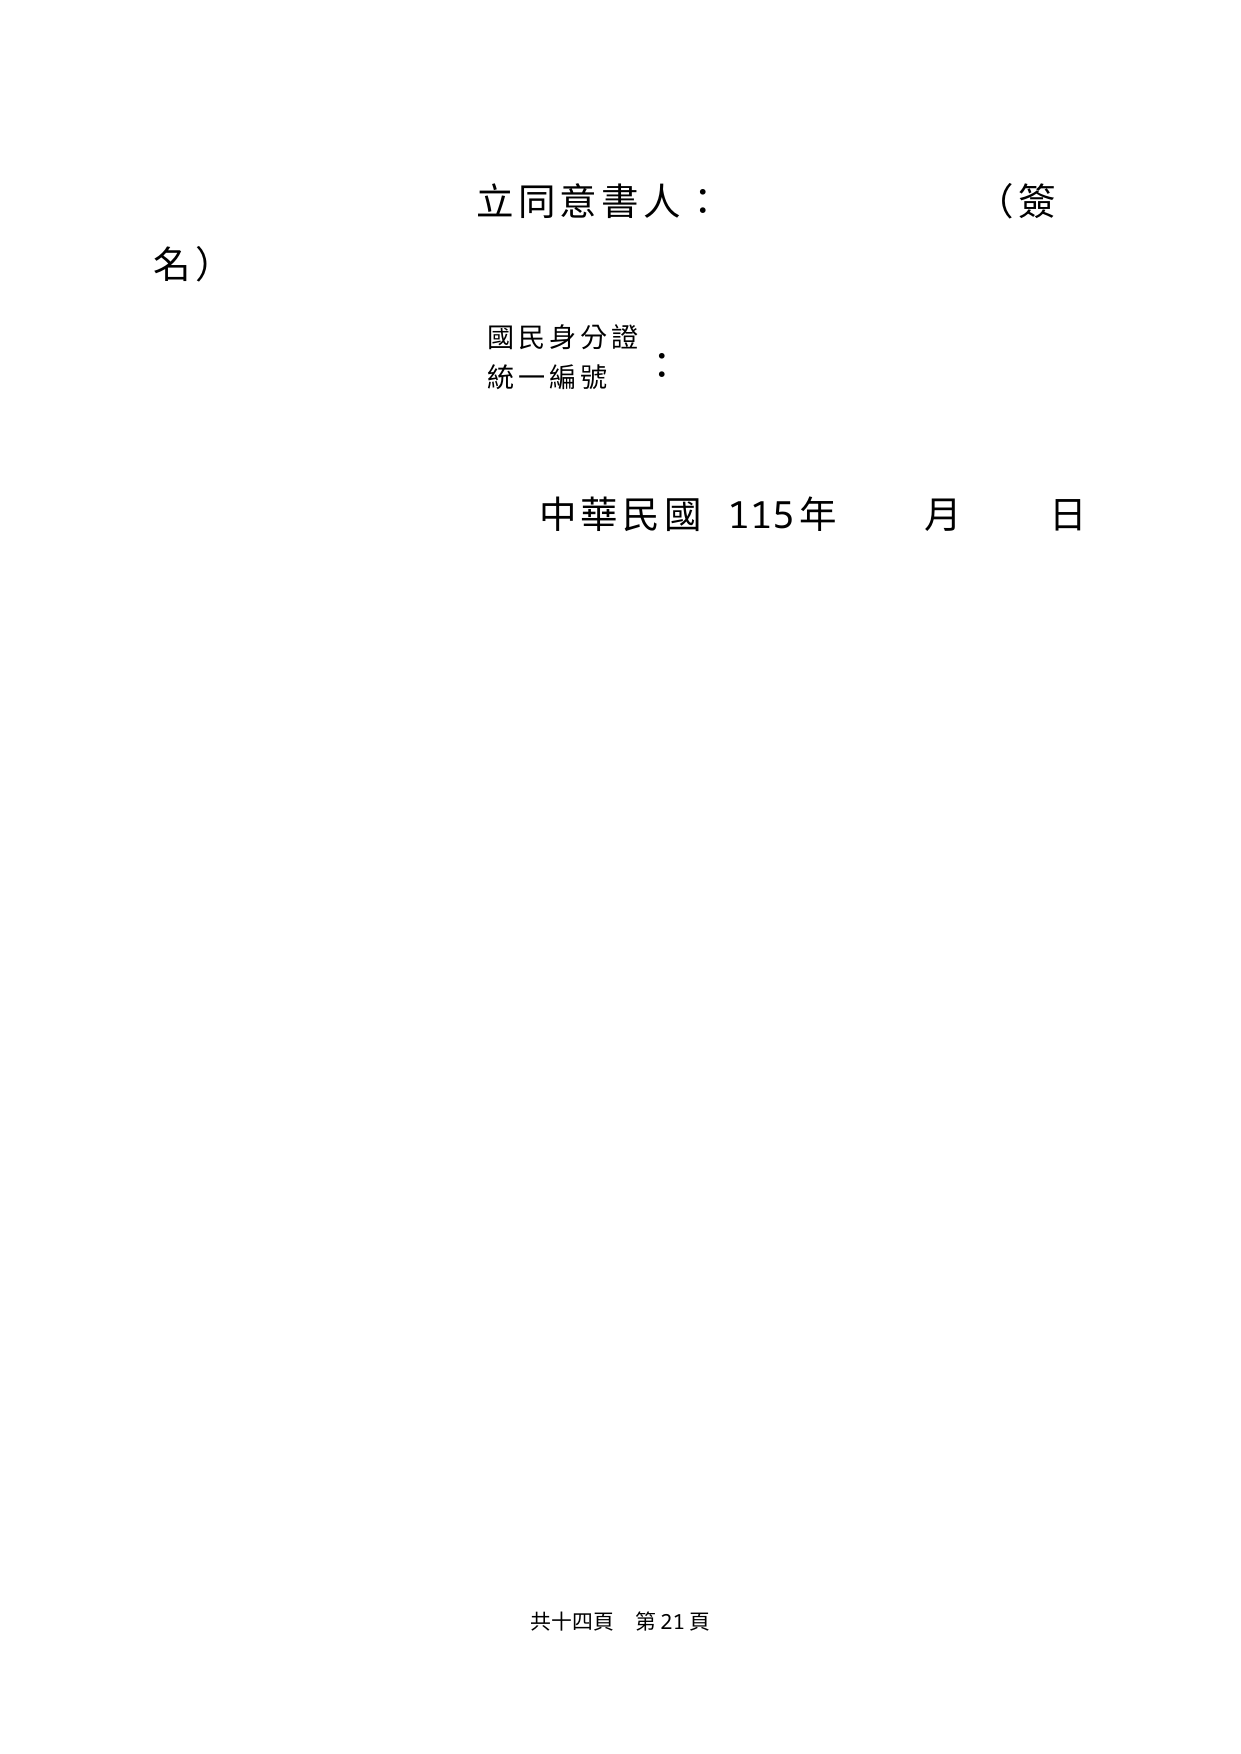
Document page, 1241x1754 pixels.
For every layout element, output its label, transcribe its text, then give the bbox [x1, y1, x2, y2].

text 中華民國 115年 月 日 [151, 470, 1089, 533]
text 立同意書人： （簽名） [151, 158, 1089, 283]
text 國民身分證統一編號： [151, 283, 1089, 408]
